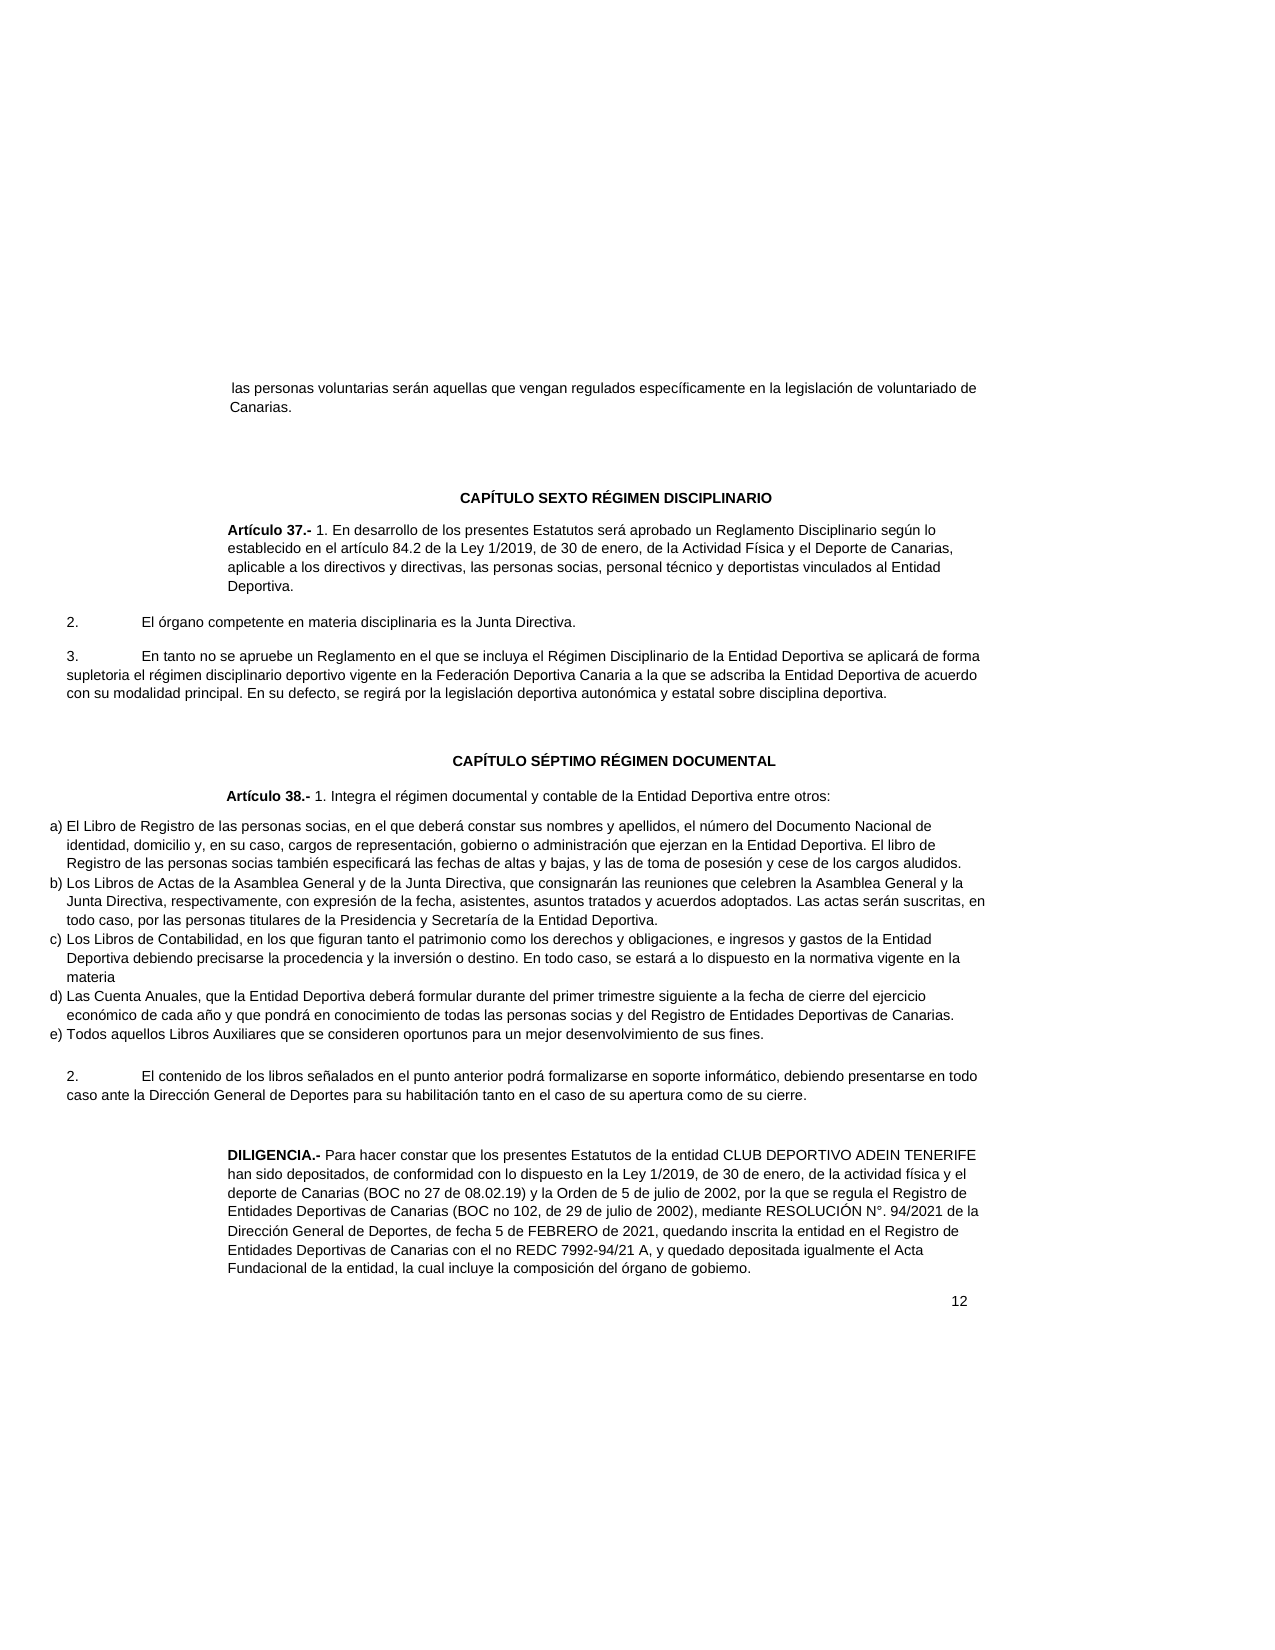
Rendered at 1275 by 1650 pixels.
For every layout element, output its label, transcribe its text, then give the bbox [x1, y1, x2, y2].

list El contenido de los libros señalados en el punto anterior podrá formalizarse en soporte informático, debiendo presentarse en todo caso ante la Dirección General de Deportes para su habilitación tanto en el caso de su apertura como de su cierre. [66, 1067, 995, 1103]
text las personas voluntarias serán aquellas que vengan regulados específicamente en la legislación de voluntariado de Canarias. [151, 380, 995, 415]
text DILIGENCIA.- Para hacer constar que los presentes Estatutos de la entidad CLUB DEPORTIVO ADEIN TENERIFE han sido depositados, de conformidad con lo dispuesto en la Ley 1/2019, de 30 de enero, de la actividad física y el deporte de Canarias (BOC no 27 de 08.02.19) y la Orden de 5 de julio de 2002, por la que se regula el Registro de Entidades Deportivas de Canarias (BOC no 102, de 29 de julio de 2002), mediante RESOLUCIÓN N°. 94/2021 de la [227, 1147, 995, 1220]
text Artículo 37.- 1. En desarrollo de los presentes Estatutos será aprobado un Reglamento Disciplinario según lo establecido en el artículo 84.2 de la Ley 1/2019, de 30 de enero, de la Actividad Física y el Deporte de Canarias, aplicable a los directivos y directivas, las personas socias, personal técnico y deportistas vinculados al Entidad Deportiva. [227, 521, 995, 594]
list Los Libros de Contabilidad, en los que figuran tanto el patrimonio como los derechos y obligaciones, e ingresos y gastos de la Entidad Deportiva debiendo precisarse la procedencia y la inversión o destino. En todo caso, se estará a lo dispuesto en la normativa vigente en la materia [49, 931, 995, 985]
list El órgano competente en materia disciplinaria es la Junta Directiva. [66, 614, 995, 631]
subtitle CAPÍTULO SÉPTIMO RÉGIMEN DOCUMENTAL [227, 753, 1009, 769]
subtitle CAPÍTULO SEXTO RÉGIMEN DISCIPLINARIO [227, 489, 1013, 506]
text 12 [951, 1293, 995, 1310]
list Todos aquellos Libros Auxiliares que se consideren oportunos para un mejor desenvolvimiento de sus fines. [49, 1026, 995, 1043]
list Las Cuenta Anuales, que la Entidad Deportiva deberá formular durante del primer trimestre siguiente a la fecha de cierre del ejercicio económico de cada año y que pondrá en conocimiento de todas las personas socias y del Registro de Entidades Deportivas de Canarias. [49, 988, 995, 1023]
text Artículo 38.- 1. Integra el régimen documental y contable de la Entidad Deportiva entre otros: [226, 787, 995, 804]
list El Libro de Registro de las personas socias, en el que deberá constar sus nombres y apellidos, el número del Documento Nacional de identidad, domicilio y, en su caso, cargos de representación, gobierno o administración que ejerzan en la Entidad Deportiva. El libro de Registro de las personas socias también especificará las fechas de altas y bajas, y las de toma de posesión y cese de los cargos aludidos. [49, 817, 995, 872]
list Los Libros de Actas de la Asamblea General y de la Junta Directiva, que consignarán las reuniones que celebren la Asamblea General y la Junta Directiva, respectivamente, con expresión de la fecha, asistentes, asuntos tratados y acuerdos adoptados. Las actas serán suscritas, en todo caso, por las personas titulares de la Presidencia y Secretaría de la Entidad Deportiva. [49, 874, 995, 928]
list En tanto no se apruebe un Reglamento en el que se incluya el Régimen Disciplinario de la Entidad Deportiva se aplicará de forma supletoria el régimen disciplinario deportivo vigente en la Federación Deportiva Canaria a la que se adscriba la Entidad Deportiva de acuerdo con su modalidad principal. En su defecto, se regirá por la legislación deportiva autonómica y estatal sobre disciplina deportiva. [66, 648, 995, 702]
text Dirección General de Deportes, de fecha 5 de FEBRERO de 2021, quedando inscrita la entidad en el Registro de Entidades Deportivas de Canarias con el no REDC 7992-94/21 A, y quedado depositada igualmente el Acta Fundacional de la entidad, la cual incluye la composición del órgano de gobiemo. [227, 1222, 995, 1277]
